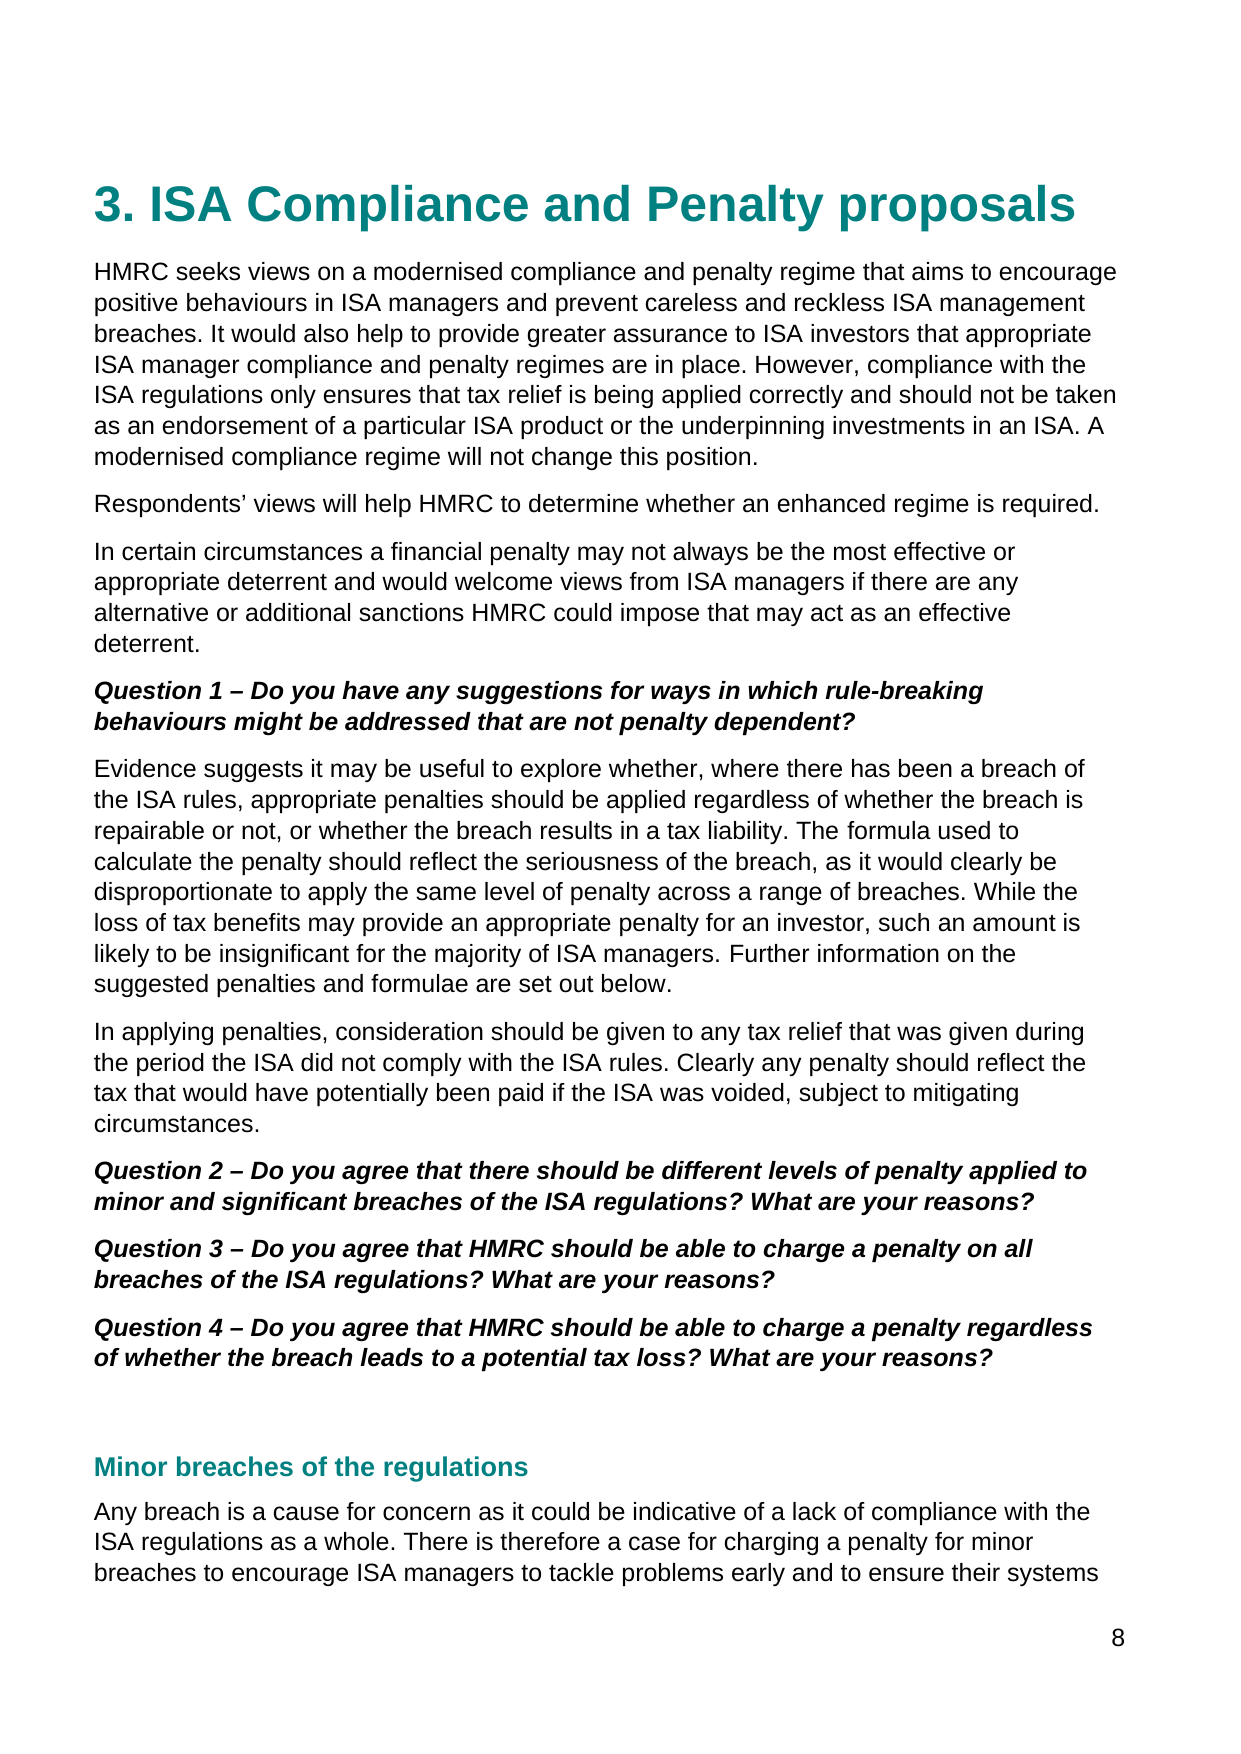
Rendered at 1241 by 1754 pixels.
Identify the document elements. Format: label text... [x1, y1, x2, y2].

text Any breach is a cause for concern as it could be indicative of a lack of compliance with the ISA regulations as a whole. There is therefore a case for charging a penalty for minor breaches to encourage ISA managers to tackle problems early and to ensure their systems [94, 1497, 1125, 1587]
text In certain circumstances a financial penalty may not always be the most effective or appropriate deterrent and would welcome views from ISA managers if there are any alternative or additional sanctions HMRC could impose that may act as an effective deterrent. [94, 537, 1125, 657]
text Question 3 – Do you agree that HMRC should be able to charge a penalty on all breaches of the ISA regulations? What are your reasons? [94, 1234, 1125, 1294]
subtitle Minor breaches of the regulations [94, 1451, 1125, 1482]
text Question 4 – Do you agree that HMRC should be able to charge a penalty regardless of whether the breach leads to a potential tax loss? What are your reasons? [94, 1313, 1125, 1372]
text Question 1 – Do you have any suggestions for ways in which rule-breaking behaviours might be addressed that are not penalty dependent? [94, 676, 1125, 736]
text Question 2 – Do you agree that there should be different levels of penalty applied to minor and significant breaches of the ISA regulations? What are your reasons? [94, 1156, 1125, 1216]
subtitle 3. ISA Compliance and Penalty proposals [94, 175, 1125, 232]
text Evidence suggests it may be useful to explore whether, where there has been a breach of the ISA rules, appropriate penalties should be applied regardless of whether the breach is repairable or not, or whether the breach results in a tax liability. The formula used to calculate the penalty should reflect the seriousness of the breach, as it would clearly be disproportionate to apply the same level of penalty across a range of breaches. While the loss of tax benefits may provide an appropriate penalty for an investor, such an amount is likely to be insignificant for the majority of ISA managers. Further information on the suggested penalties and formulae are set out below. [94, 754, 1125, 998]
text In applying penalties, consideration should be given to any tax relief that was given during the period the ISA did not comply with the ISA rules. Clearly any penalty should reflect the tax that would have potentially been paid if the ISA was voided, subject to mitigating circumstances. [94, 1017, 1125, 1138]
text HMRC seeks views on a modernised compliance and penalty regime that aims to encourage positive behaviours in ISA managers and prevent careless and reckless ISA management breaches. It would also help to provide greater assurance to ISA investors that appropriate ISA manager compliance and penalty regimes are in place. However, compliance with the ISA regulations only ensures that tax relief is being applied correctly and should not be taken as an endorsement of a particular ISA product or the underpinning investments in an ISA. A modernised compliance regime will not change this position. [94, 257, 1125, 471]
text Respondents’ views will help HMRC to determine whether an enhanced regime is required. [94, 489, 1125, 518]
